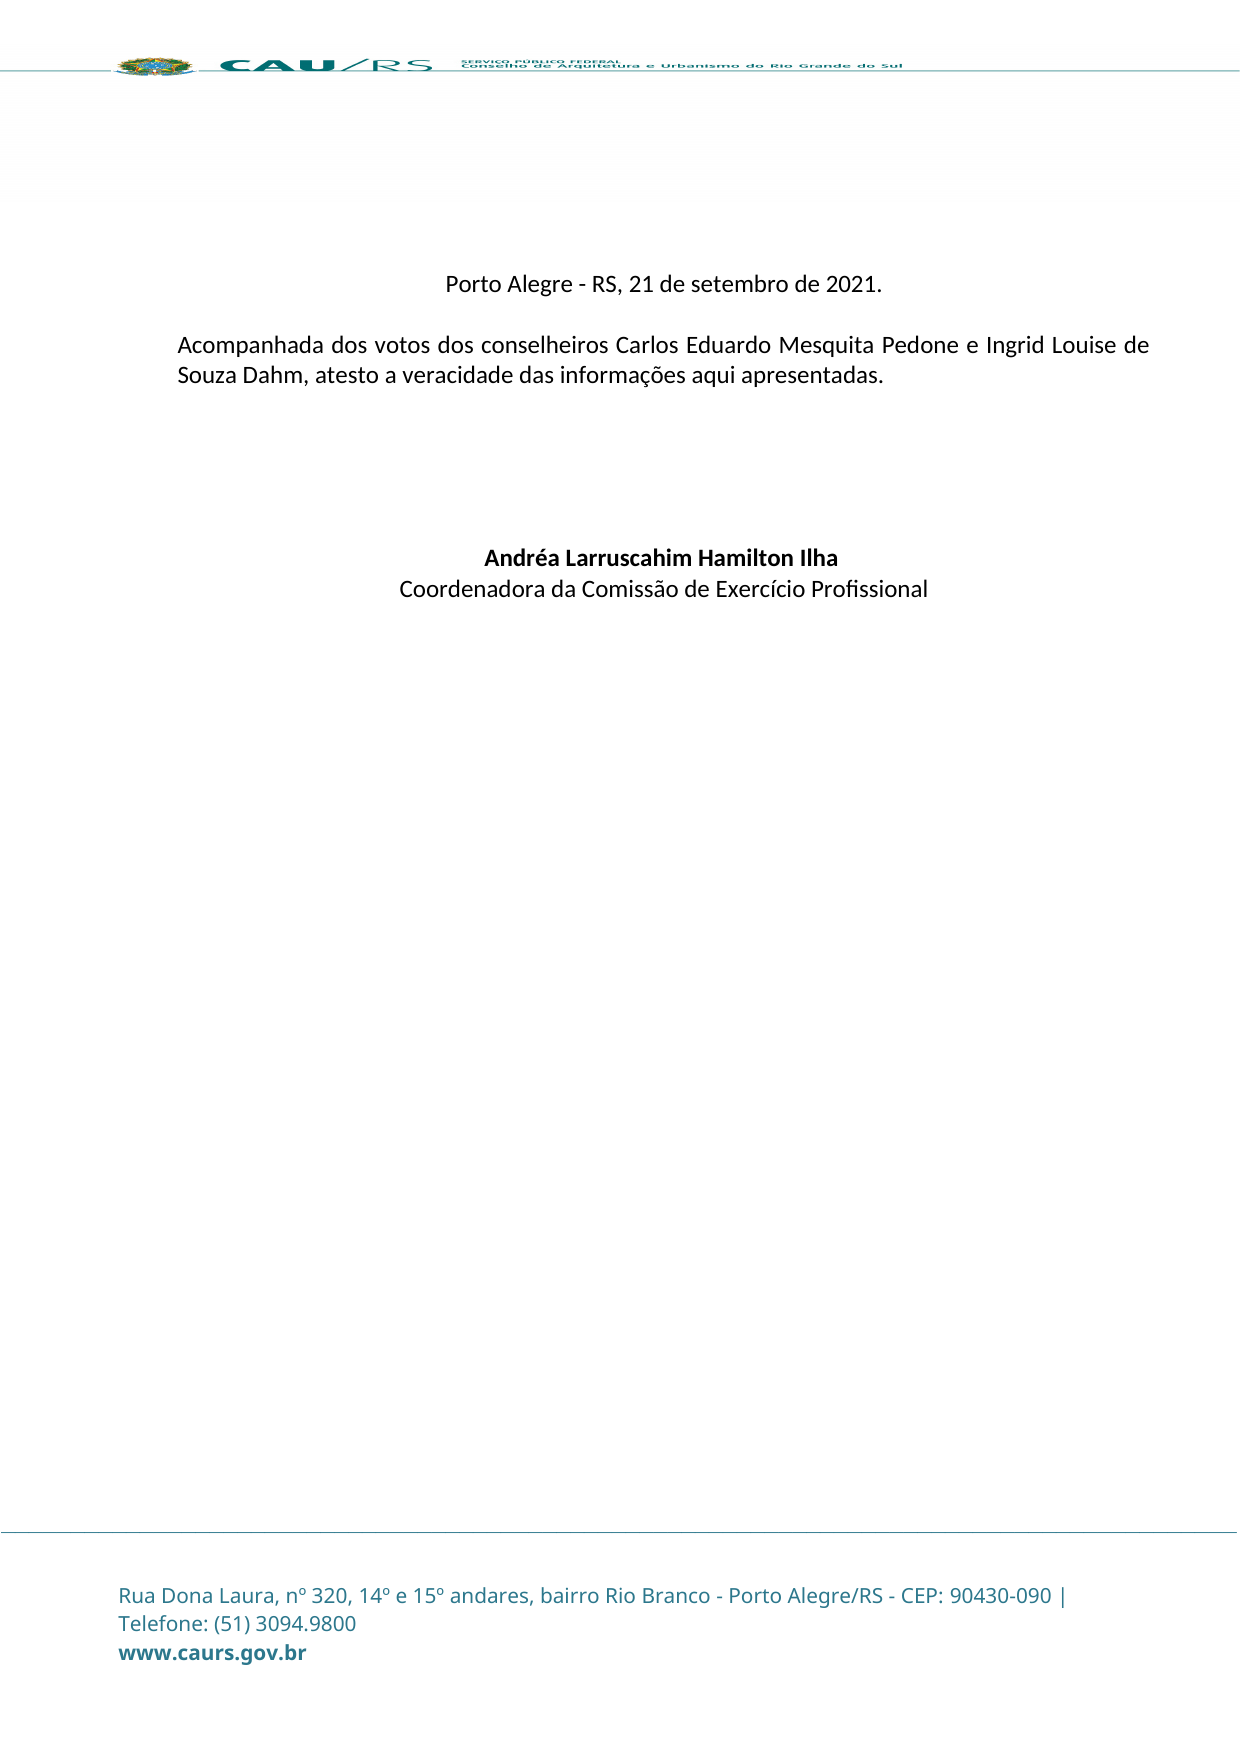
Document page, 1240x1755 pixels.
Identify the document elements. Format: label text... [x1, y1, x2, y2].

text Acompanhada dos votos dos conselheiros Carlos Eduardo Mesquita Pedone e Ingrid Louise de Souza Dahm, atesto a veracidade das informações aqui apresentadas. [177, 329, 1151, 390]
text Coordenadora da Comissão de Exercício Profissional [177, 573, 1151, 603]
text Andréa Larruscahim Hamilton Ilha [177, 542, 1151, 573]
text Porto Alegre - RS, 21 de setembro de 2021. [177, 268, 1151, 298]
